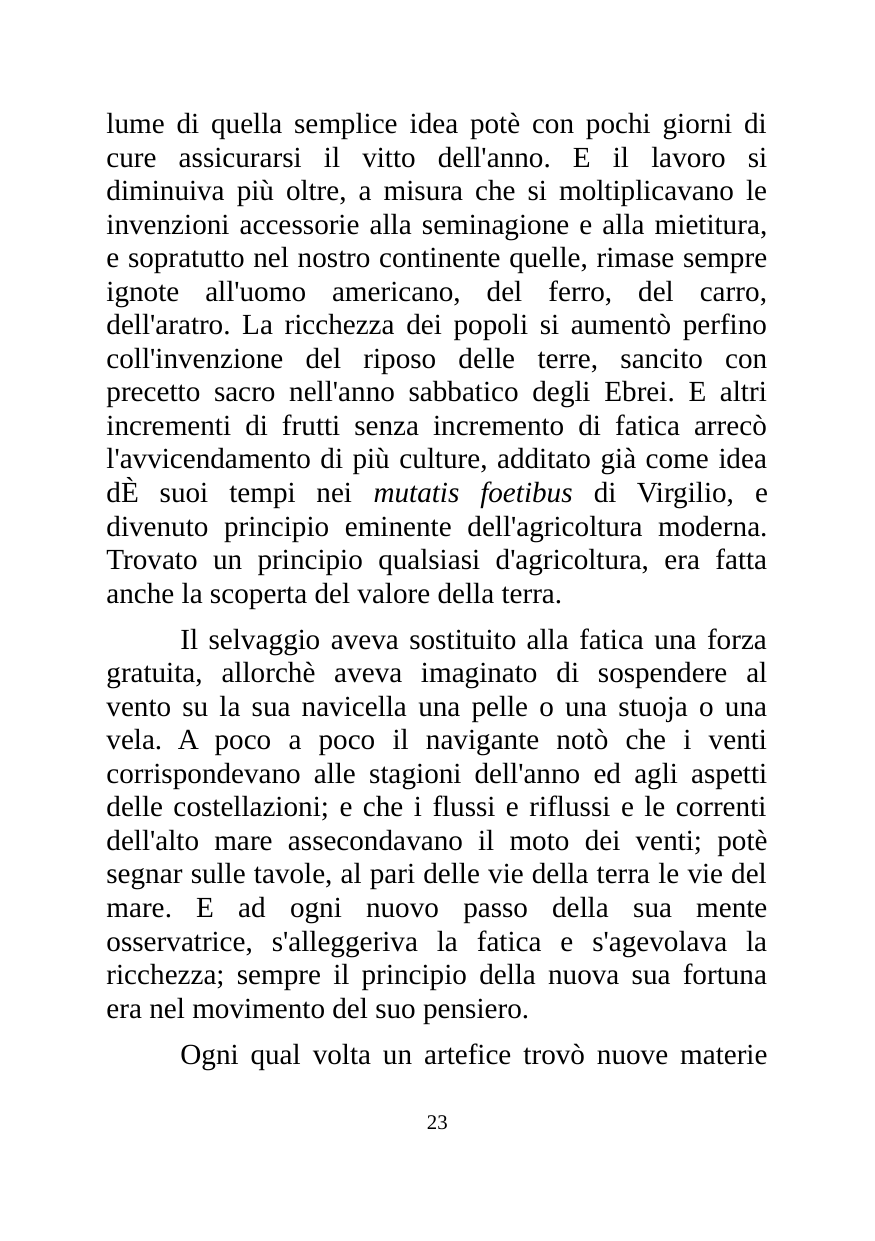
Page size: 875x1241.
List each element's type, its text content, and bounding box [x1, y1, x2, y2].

text Il selvaggio aveva sostituito alla fatica una forza gratuita, allorchè aveva imaginato di sospendere al vento su la sua navicella una pelle o una stuoja o una vela. A poco a poco il navigante notò che i venti corrispondevano alle stagioni dell'anno ed agli aspetti delle costellazioni; e che i flussi e riflussi e le correnti dell'alto mare assecondavano il moto dei venti; potè segnar sulle tavole, al pari delle vie della terra le vie del mare. E ad ogni nuovo passo della sua mente osservatrice, s'alleggeriva la fatica e s'agevolava la ricchezza; sempre il principio della nuova sua fortuna era nel movimento del suo pensiero. [106, 622, 768, 1024]
text lume di quella semplice idea potè con pochi giorni di cure assicurarsi il vitto dell'anno. E il lavoro si diminuiva più oltre, a misura che si moltiplicavano le invenzioni accessorie alla seminagione e alla mietitura, e sopratutto nel nostro continente quelle, rimase sempre ignote all'uomo americano, del ferro, del carro, dell'aratro. La ricchezza dei popoli si aumentò perfino coll'invenzione del riposo delle terre, sancito con precetto sacro nell'anno sabbatico degli Ebrei. E altri incrementi di frutti senza incremento di fatica arrecò l'avvicendamento di più culture, additato già come idea dÈ suoi tempi nei mutatis foetibus di Virgilio, e divenuto principio eminente dell'agricoltura moderna. Trovato un principio qualsiasi d'agricoltura, era fatta anche la scoperta del valore della terra. [106, 106, 768, 609]
text Ogni qual volta un artefice trovò nuove materie [106, 1037, 768, 1070]
